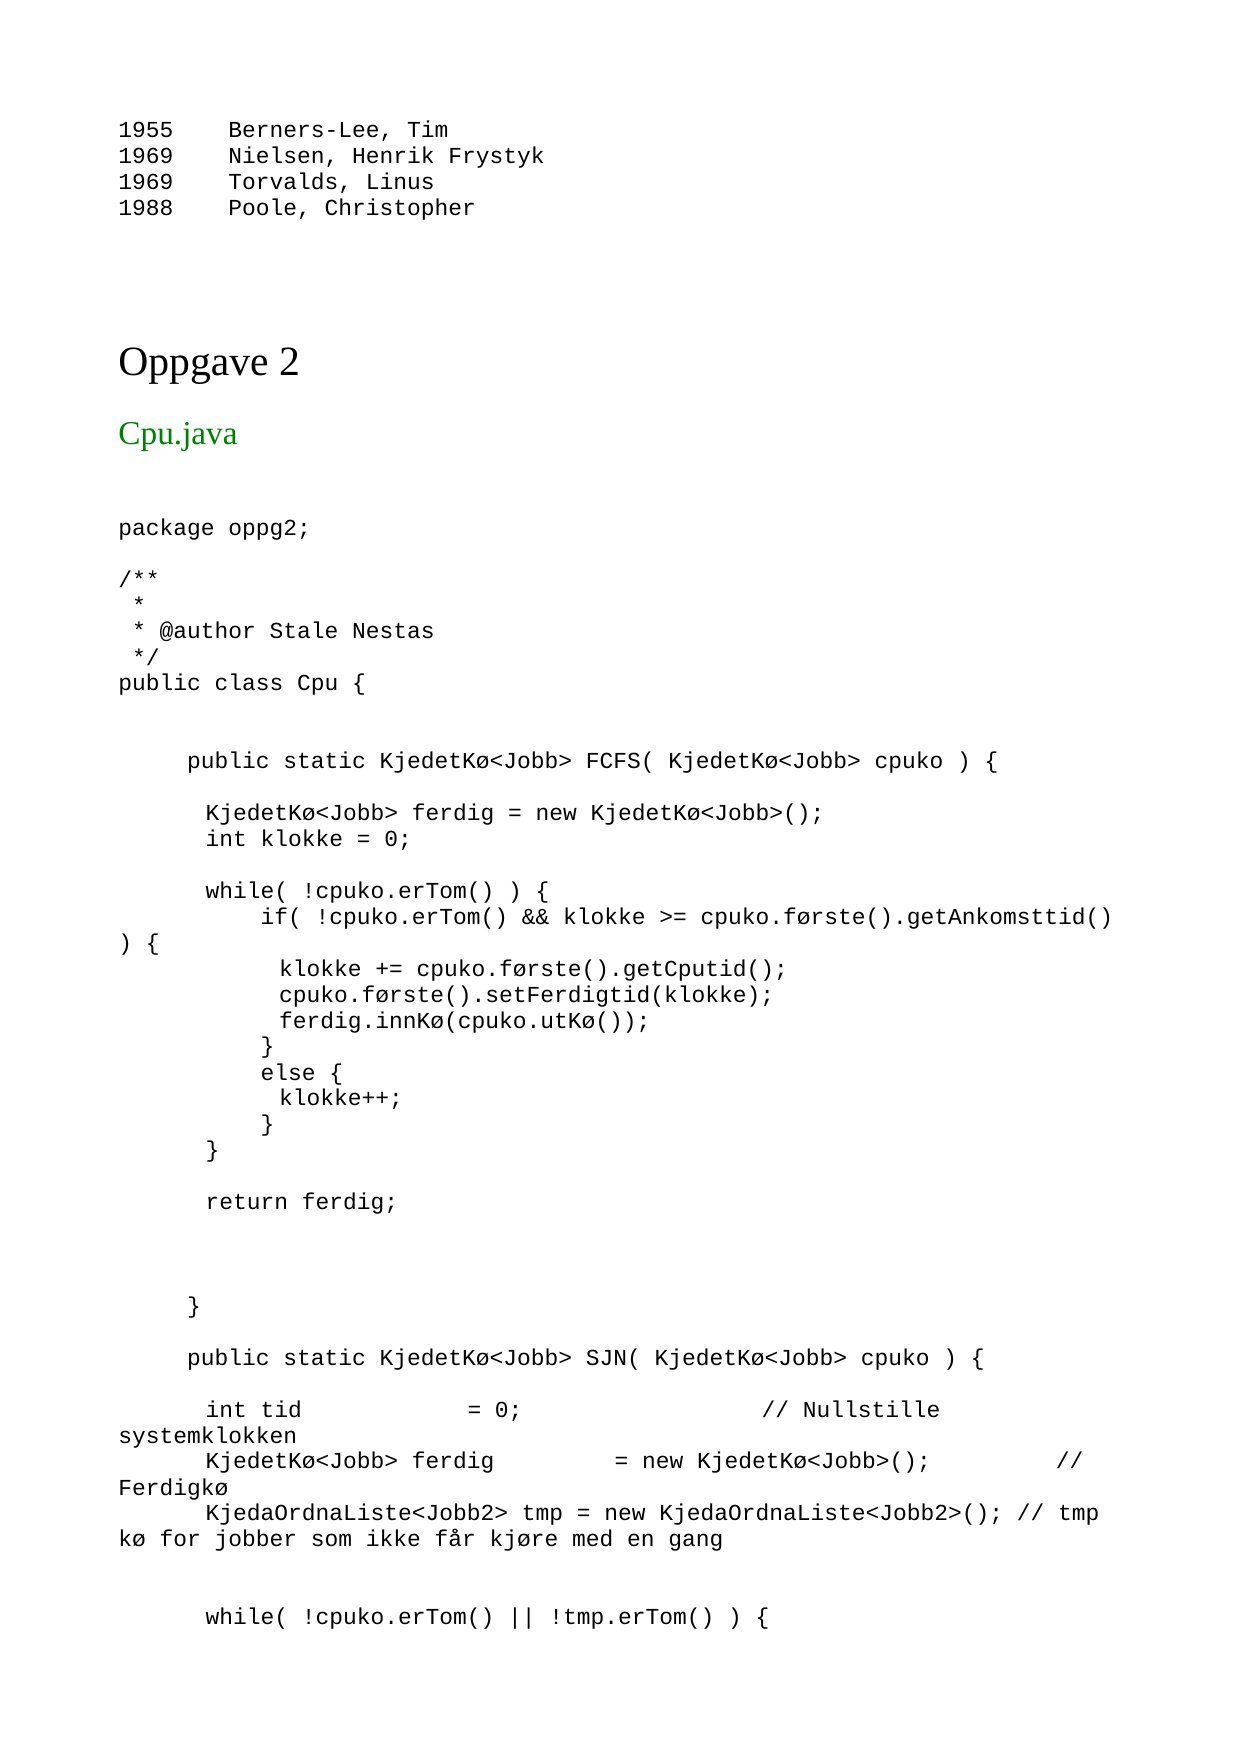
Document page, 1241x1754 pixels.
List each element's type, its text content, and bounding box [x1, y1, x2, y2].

text } [118, 1113, 1122, 1139]
text ferdig.innKø(cpuko.utKø()); [118, 1009, 1122, 1035]
text 1955 Berners-Lee, Tim [118, 118, 1122, 144]
text 1969 Nielsen, Henrik Frystyk [118, 144, 1122, 170]
text } [118, 1294, 1122, 1320]
text return ferdig; [118, 1191, 1122, 1216]
text } [118, 1139, 1122, 1164]
text KjedetKø<Jobb> ferdig = new KjedetKø<Jobb>(); [118, 801, 1122, 827]
text klokke += cpuko.første().getCputid(); [118, 957, 1122, 983]
text while( !cpuko.erTom() || !tmp.erTom() ) { [118, 1606, 1122, 1631]
text 1988 Poole, Christopher [118, 196, 1122, 222]
text public class Cpu { [118, 672, 1122, 698]
text * @author Stale Nestas [118, 620, 1122, 646]
text public static KjedetKø<Jobb> FCFS( KjedetKø<Jobb> cpuko ) { [118, 749, 1122, 776]
text KjedaOrdnaListe<Jobb2> tmp = new KjedaOrdnaListe<Jobb2>(); // tmp kø for jobber som ikke får kjøre med en gang [118, 1502, 1122, 1554]
text klokke++; [118, 1087, 1122, 1113]
text while( !cpuko.erTom() ) { [118, 879, 1122, 905]
text int klokke = 0; [118, 827, 1122, 853]
text package oppg2; [118, 516, 1122, 542]
text } [118, 1035, 1122, 1061]
text /** [118, 568, 1122, 594]
text Oppgave 2 [118, 337, 1122, 385]
text cpuko.første().setFerdigtid(klokke); [118, 983, 1122, 1009]
text */ [118, 646, 1122, 672]
text if( !cpuko.erTom() && klokke >= cpuko.første().getAnkomsttid() ) { [118, 905, 1122, 957]
text Cpu.java [118, 413, 1122, 452]
text public static KjedetKø<Jobb> SJN( KjedetKø<Jobb> cpuko ) { [118, 1346, 1122, 1372]
text * [118, 594, 1122, 620]
text else { [118, 1061, 1122, 1087]
text KjedetKø<Jobb> ferdig = new KjedetKø<Jobb>(); // Ferdigkø [118, 1450, 1122, 1502]
text 1969 Torvalds, Linus [118, 170, 1122, 196]
text int tid = 0; // Nullstille systemklokken [118, 1398, 1122, 1450]
